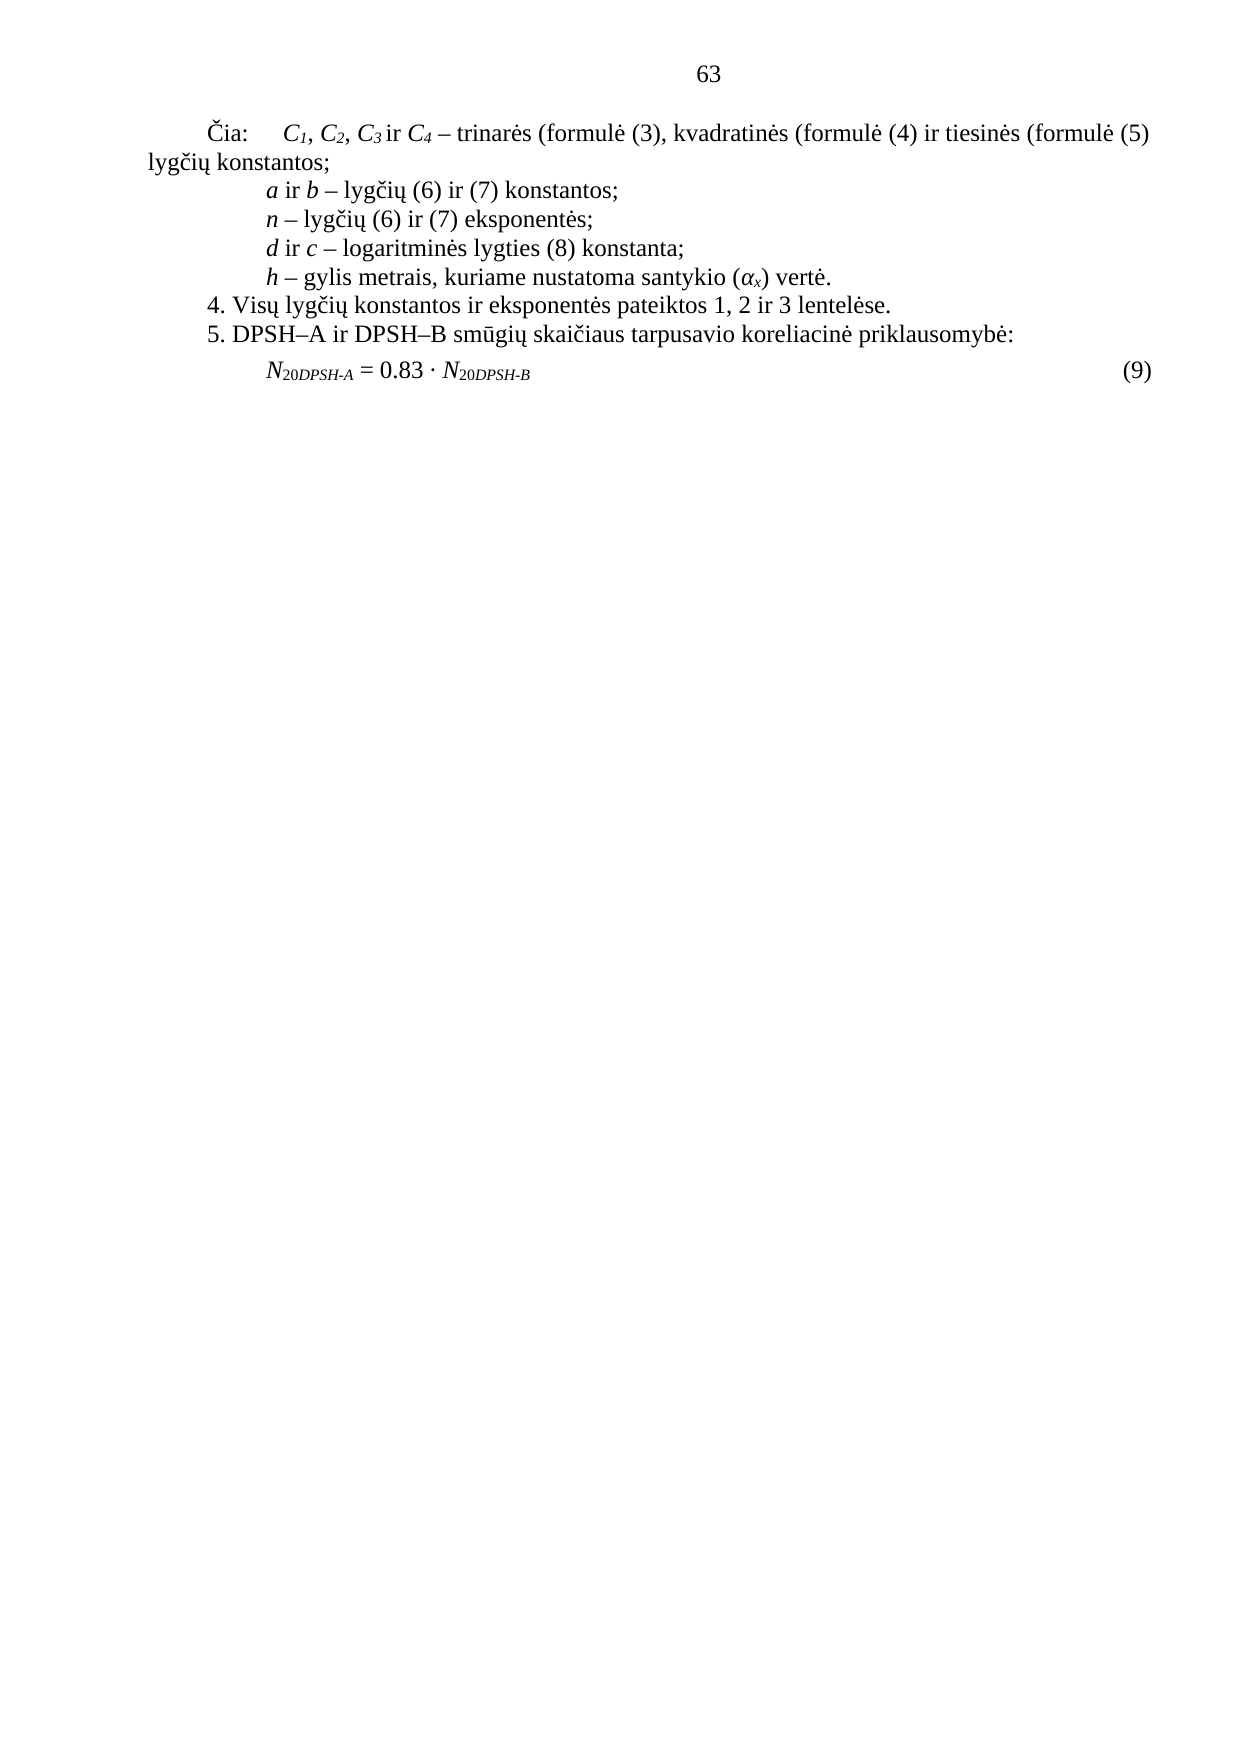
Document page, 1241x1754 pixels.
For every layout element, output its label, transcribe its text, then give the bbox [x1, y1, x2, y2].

text Čia: C1, C2, C3 ir C4 – trinarės (formulė (3), kvadratinės (formulė (4) ir tiesinės (formulė (5) lygčių konstantos; [148, 118, 1181, 176]
text a ir b – lygčių (6) ir (7) konstantos; [207, 176, 1181, 204]
text 5. DPSH–A ir DPSH–B smūgių skaičiaus tarpusavio koreliacinė priklausomybė: [207, 319, 1181, 348]
text n – lygčių (6) ir (7) eksponentės; [207, 204, 1181, 233]
text h – gylis metrais, kuriame nustatoma santykio (αx) vertė. [207, 262, 1181, 291]
text 4. Visų lygčių konstantos ir eksponentės pateiktos 1, 2 ir 3 lentelėse. [148, 291, 1181, 319]
text N20DPSH-A = 0.83 ∙ N20DPSH-B (9) [207, 355, 1181, 384]
text d ir c – logaritminės lygties (8) konstanta; [207, 233, 1181, 262]
